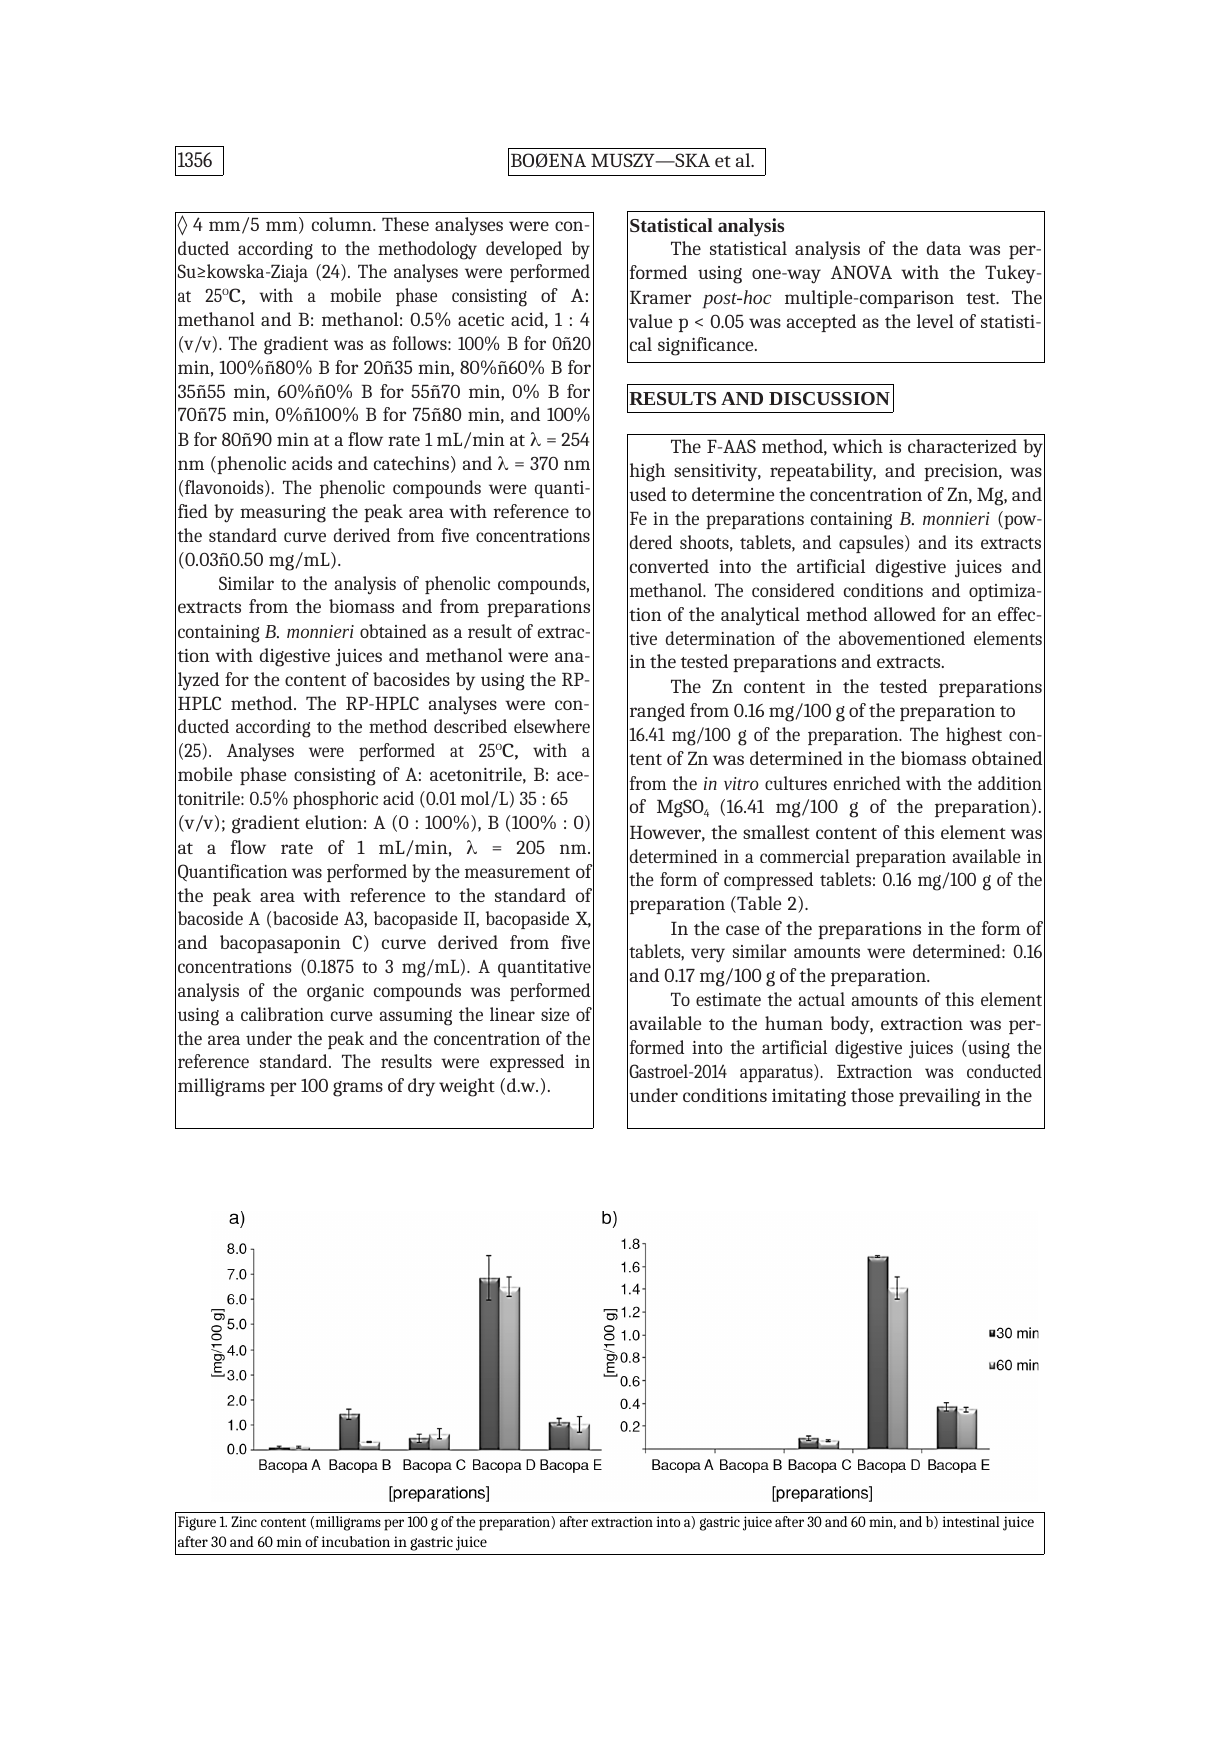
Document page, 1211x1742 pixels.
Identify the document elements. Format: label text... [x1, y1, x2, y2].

text The statistical analysis of the data was per- formed using one-way ANOVA with the Tukey- Kramer post-hoc multiple-comparison test. The value p < 0.05 was accepted as the level of statisti- cal significance. [629, 238, 1043, 357]
text To estimate the actual amounts of this element available to the human body, extraction was per- formed into the artificial digestive juices (using the Gastroel-2014 apparatus). Extraction was conducted under conditions imitating those prevailing in the [629, 989, 1042, 1107]
text In the case of the preparations in the form of tablets, very similar amounts were determined: 0.16 and 0.17 mg/100 g of the preparation. [629, 917, 1042, 988]
text The F-AAS method, which is characterized by high sensitivity, repeatability, and precision, was used to determine the concentration of Zn, Mg, and Fe in the preparations containing B. monnieri (pow- dered shoots, tablets, and capsules) and its extracts converted into the artificial digestive juices and methanol. The considered conditions and optimiza- tion of the analytical method allowed for an effec- tive determination of the abovementioned elements in the tested preparations and extracts. [629, 436, 1042, 674]
text Similar to the analysis of phenolic compounds, extracts from the biomass and from preparations containing B. monnieri obtained as a result of extrac- tion with digestive juices and methanol were ana- lyzed for the content of bacosides by using the RP- HPLC method. The RP-HPLC analyses were con- ducted according to the method described elsewhere (25). Analyses were performed at 25OC, with a mobile phase consisting of A: acetonitrile, B: ace- tonitrile: 0.5% phosphoric acid (0.01 mol/L) 35 : 65 [177, 572, 591, 810]
text 16.41 mg/100 g of the preparation. The highest con- tent of Zn was determined in the biomass obtained from the in vitro cultures enriched with the addition of MgSO4 (16.41 mg/100 g of the preparation). However, the smallest content of this element was determined in a commercial preparation available in the form of compressed tablets: 0.16 mg/100 g of the preparation (Table 2). [629, 724, 1042, 916]
text 1356 [177, 148, 223, 173]
picture [211, 1211, 1039, 1502]
text BOØENA MUSZY—SKA et al. [510, 150, 765, 172]
text RESULTS AND DISCUSSION [629, 386, 893, 409]
text Statistical analysis [629, 213, 1044, 236]
text Figure 1. Zinc content (milligrams per 100 g of the preparation) after extraction into a) gastric juice after 30 and 60 min, and b) intestinal juice after 30 and 60 min of incubation in gastric juice [177, 1514, 1044, 1551]
text The Zn content in the tested preparations ranged from 0.16 mg/100 g of the preparation to [629, 676, 1043, 723]
text (v/v); gradient elution: A (0 : 100%), B (100% : 0) at a flow rate of 1 mL/min,  = 205 nm. Quantification was performed by the measurement of the peak area with reference to the standard of bacoside A (bacoside A3, bacopaside II, bacopaside X, and bacopasaponin C) curve derived from five concentrations (0.1875 to 3 mg/mL). A quantitative analysis of the organic compounds was performed using a calibration curve assuming the linear size of the area under the peak and the concentration of the reference standard. The results were expressed in milligrams per 100 grams of dry weight (d.w.). [177, 812, 591, 1098]
text ◊ 4 mm/5 mm) column. These analyses were con- ducted according to the methodology developed by Su≥kowska-Ziaja (24). The analyses were performed at 25OC, with a mobile phase consisting of A: methanol and B: methanol: 0.5% acetic acid, 1 : 4 (v/v). The gradient was as follows: 100% B for 0ñ20 min, 100%ñ80% B for 20ñ35 min, 80%ñ60% B for 35ñ55 min, 60%ñ0% B for 55ñ70 min, 0% B for 70ñ75 min, 0%ñ100% B for 75ñ80 min, and 100% B for 80ñ90 min at a flow rate 1 mL/min at  = 254 nm (phenolic acids and catechins) and  = 370 nm (flavonoids). The phenolic compounds were quanti- fied by measuring the peak area with reference to the standard curve derived from five concentrations (0.03ñ0.50 mg/mL). [177, 213, 591, 571]
